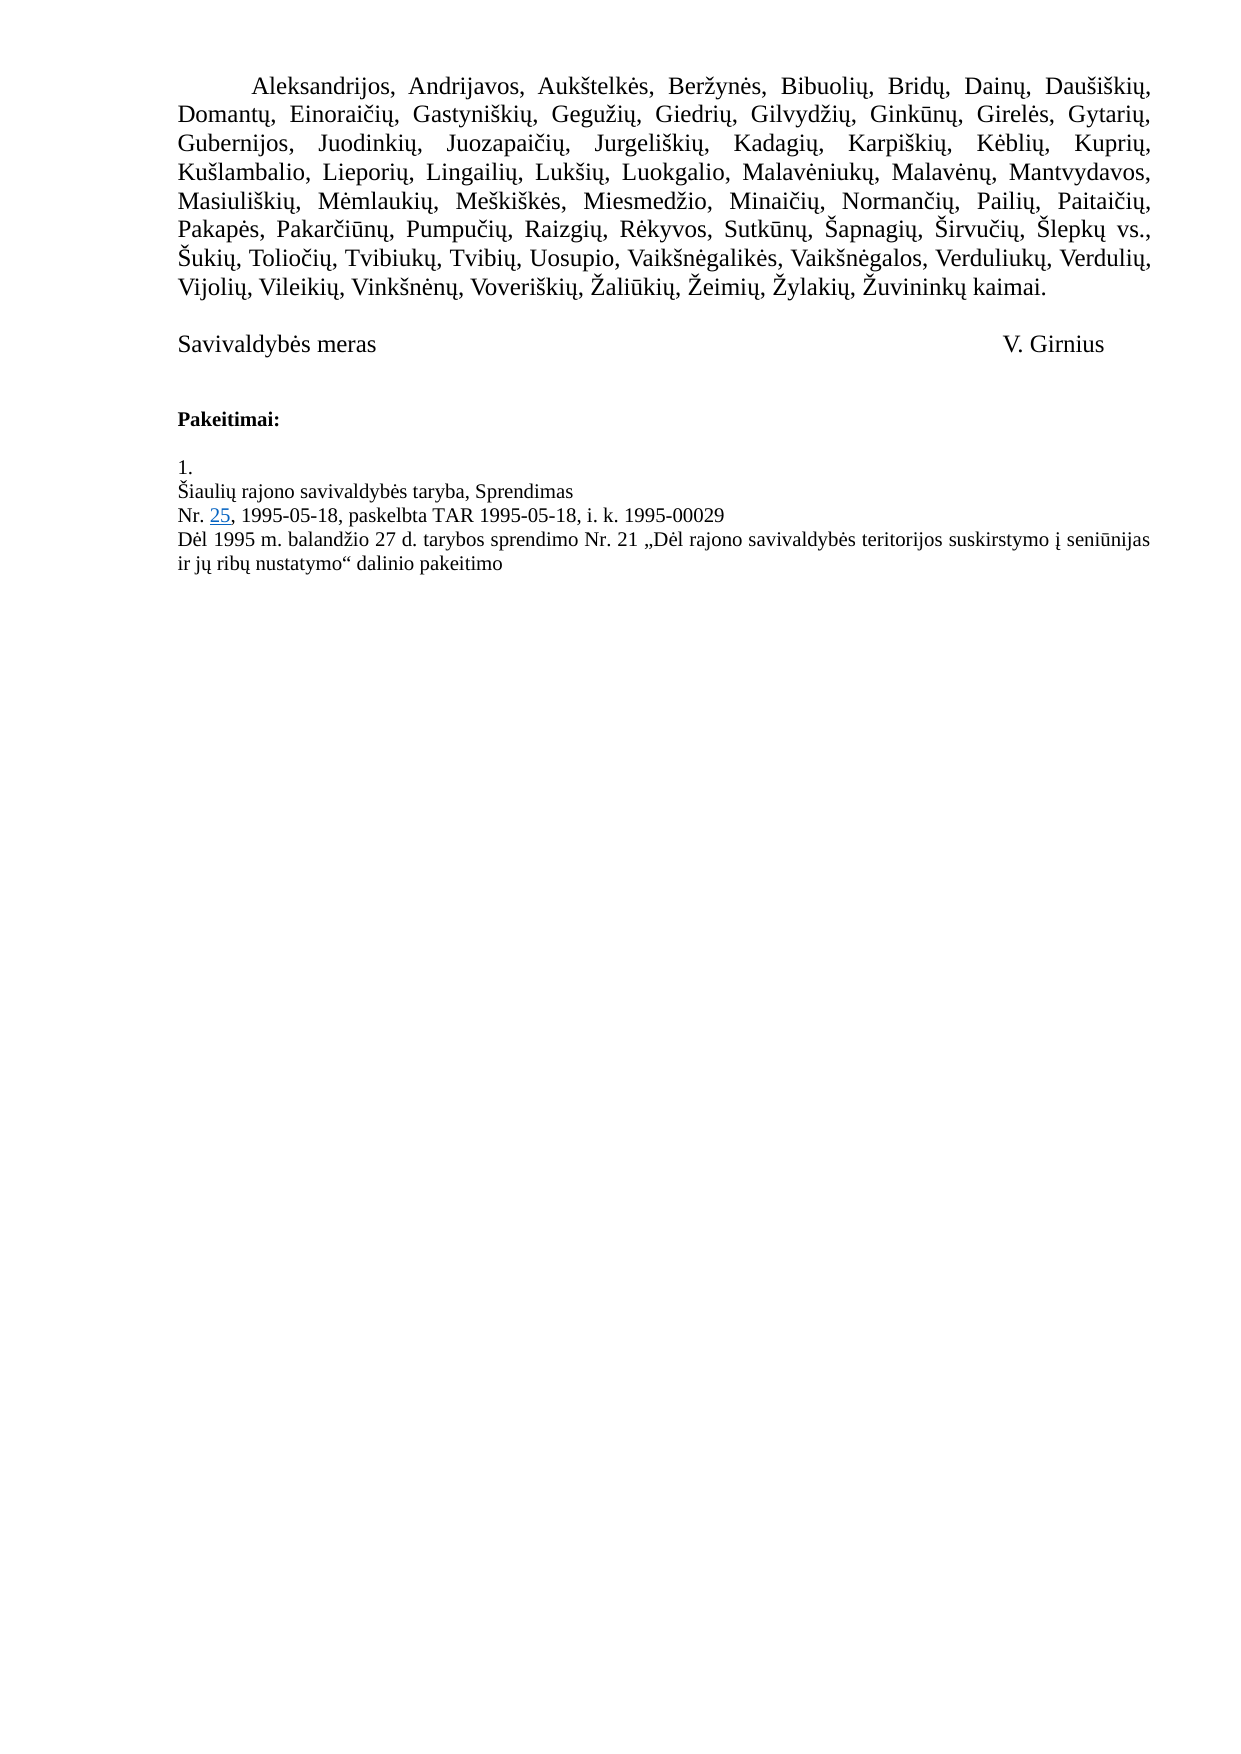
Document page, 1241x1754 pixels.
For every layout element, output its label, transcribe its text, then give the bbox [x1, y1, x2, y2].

text Pakeitimai: [177, 406, 1152, 431]
text Dėl 1995 m. balandžio 27 d. tarybos sprendimo Nr. 21 „Dėl rajono savivaldybės teritorijos suskirstymo į seniūnijas ir jų ribų nustatymo“ dalinio pakeitimo [177, 527, 1152, 575]
text Aleksandrijos, Andrijavos, Aukštelkės, Beržynės, Bibuolių, Bridų, Dainų, Daušiškių, Domantų, Einoraičių, Gastyniškių, Gegužių, Giedrių, Gilvydžių, Ginkūnų, Girelės, Gytarių, Gubernijos, Juodinkių, Juozapaičių, Jurgeliškių, Kadagių, Karpiškių, Kėblių, Kuprių, Kušlambalio, Lieporių, Lingailių, Lukšių, Luokgalio, Malavėniukų, Malavėnų, Mantvydavos, Masiuliškių, Mėmlaukių, Meškiškės, Miesmedžio, Minaičių, Normančių, Pailių, Paitaičių, Pakapės, Pakarčiūnų, Pumpučių, Raizgių, Rėkyvos, Sutkūnų, Šapnagių, Širvučių, Šlepkų vs., Šukių, Toliočių, Tvibiukų, Tvibių, Uosupio, Vaikšnėgalikės, Vaikšnėgalos, Verduliukų, Verdulių, Vijolių, Vileikių, Vinkšnėnų, Voveriškių, Žaliūkių, Žeimių, Žylakių, Žuvininkų kaimai. [177, 71, 1152, 301]
text Šiaulių rajono savivaldybės taryba, Sprendimas [177, 479, 1152, 503]
text 1. [177, 454, 1152, 479]
text Nr. 25, 1995-05-18, paskelbta TAR 1995-05-18, i. k. 1995-00029 [177, 503, 1152, 527]
text Savivaldybės meras V. Girnius [177, 329, 1152, 358]
